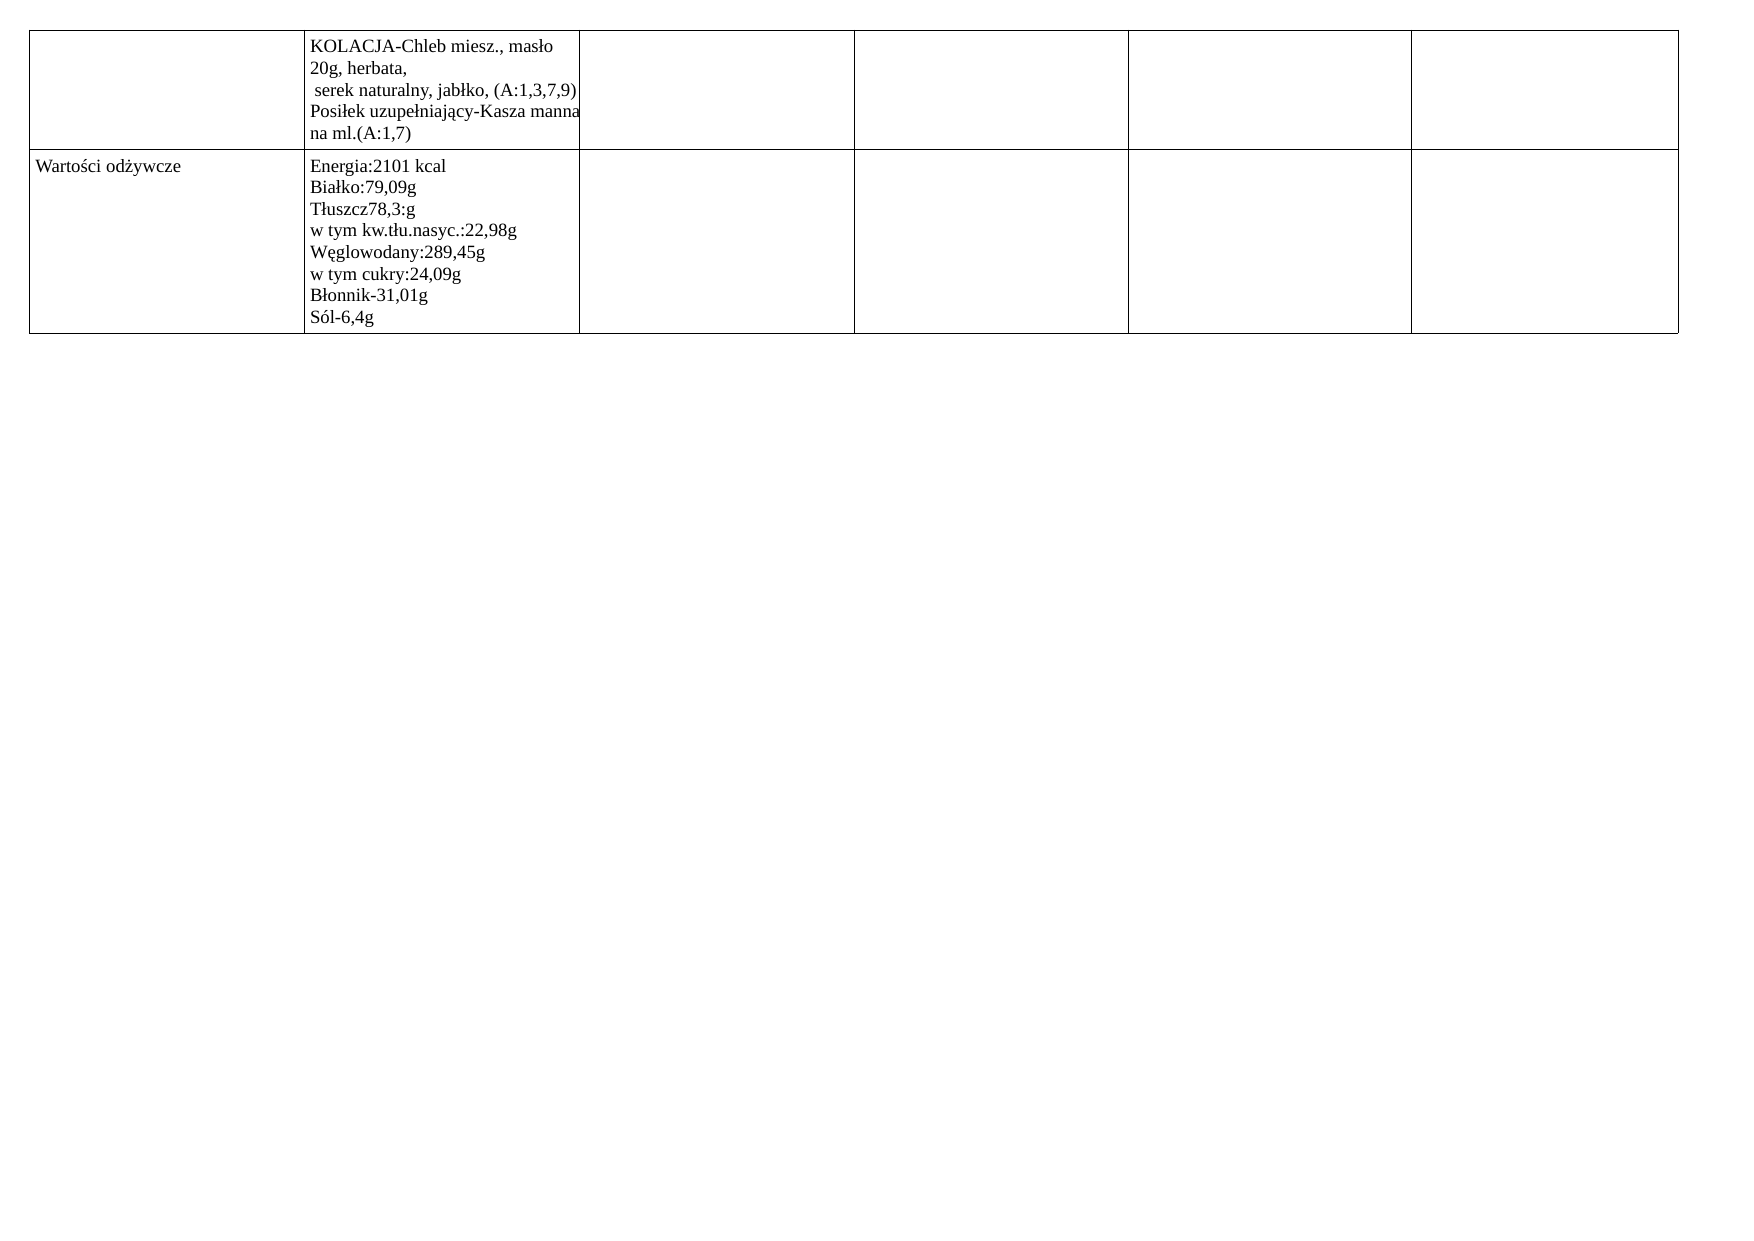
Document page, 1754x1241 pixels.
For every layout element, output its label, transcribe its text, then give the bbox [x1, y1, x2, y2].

table_cell [1129, 150, 1411, 333]
table_cell [30, 31, 304, 149]
table_cell Wartości odżywcze [30, 150, 304, 333]
table_cell [1412, 150, 1678, 333]
table_cell [855, 150, 1128, 333]
table_cell ŚNIADANIE - Kasza jęcz. na ml., kawa ml., chleb, masło 20g, serek naturalny, jabłko, (A:1,3,6,7) OBIAD –Zupa prezydencka, naleśniki z dżemem, jabłko pieczone, kompot,(A:1,3,7,9) KOLACJA-Chleb miesz., masło 20g, herbata, serek naturalny, jabłko, (A:1,3,7,9) Posiłek uzupełniający-Kasza manna na ml.(A:1,7) [305, 31, 579, 149]
table_cell Energia:2101 kcal Białko:79,09g Tłuszcz78,3:g w tym kw.tłu.nasyc.:22,98g Węglowodany:289,45g w tym cukry:24,09g Błonnik-31,01g Sól-6,4g [305, 150, 579, 333]
table_cell [1129, 31, 1411, 149]
table_cell [580, 31, 854, 149]
table_cell [580, 150, 854, 333]
table_cell [1412, 31, 1678, 149]
table_cell [855, 31, 1128, 149]
